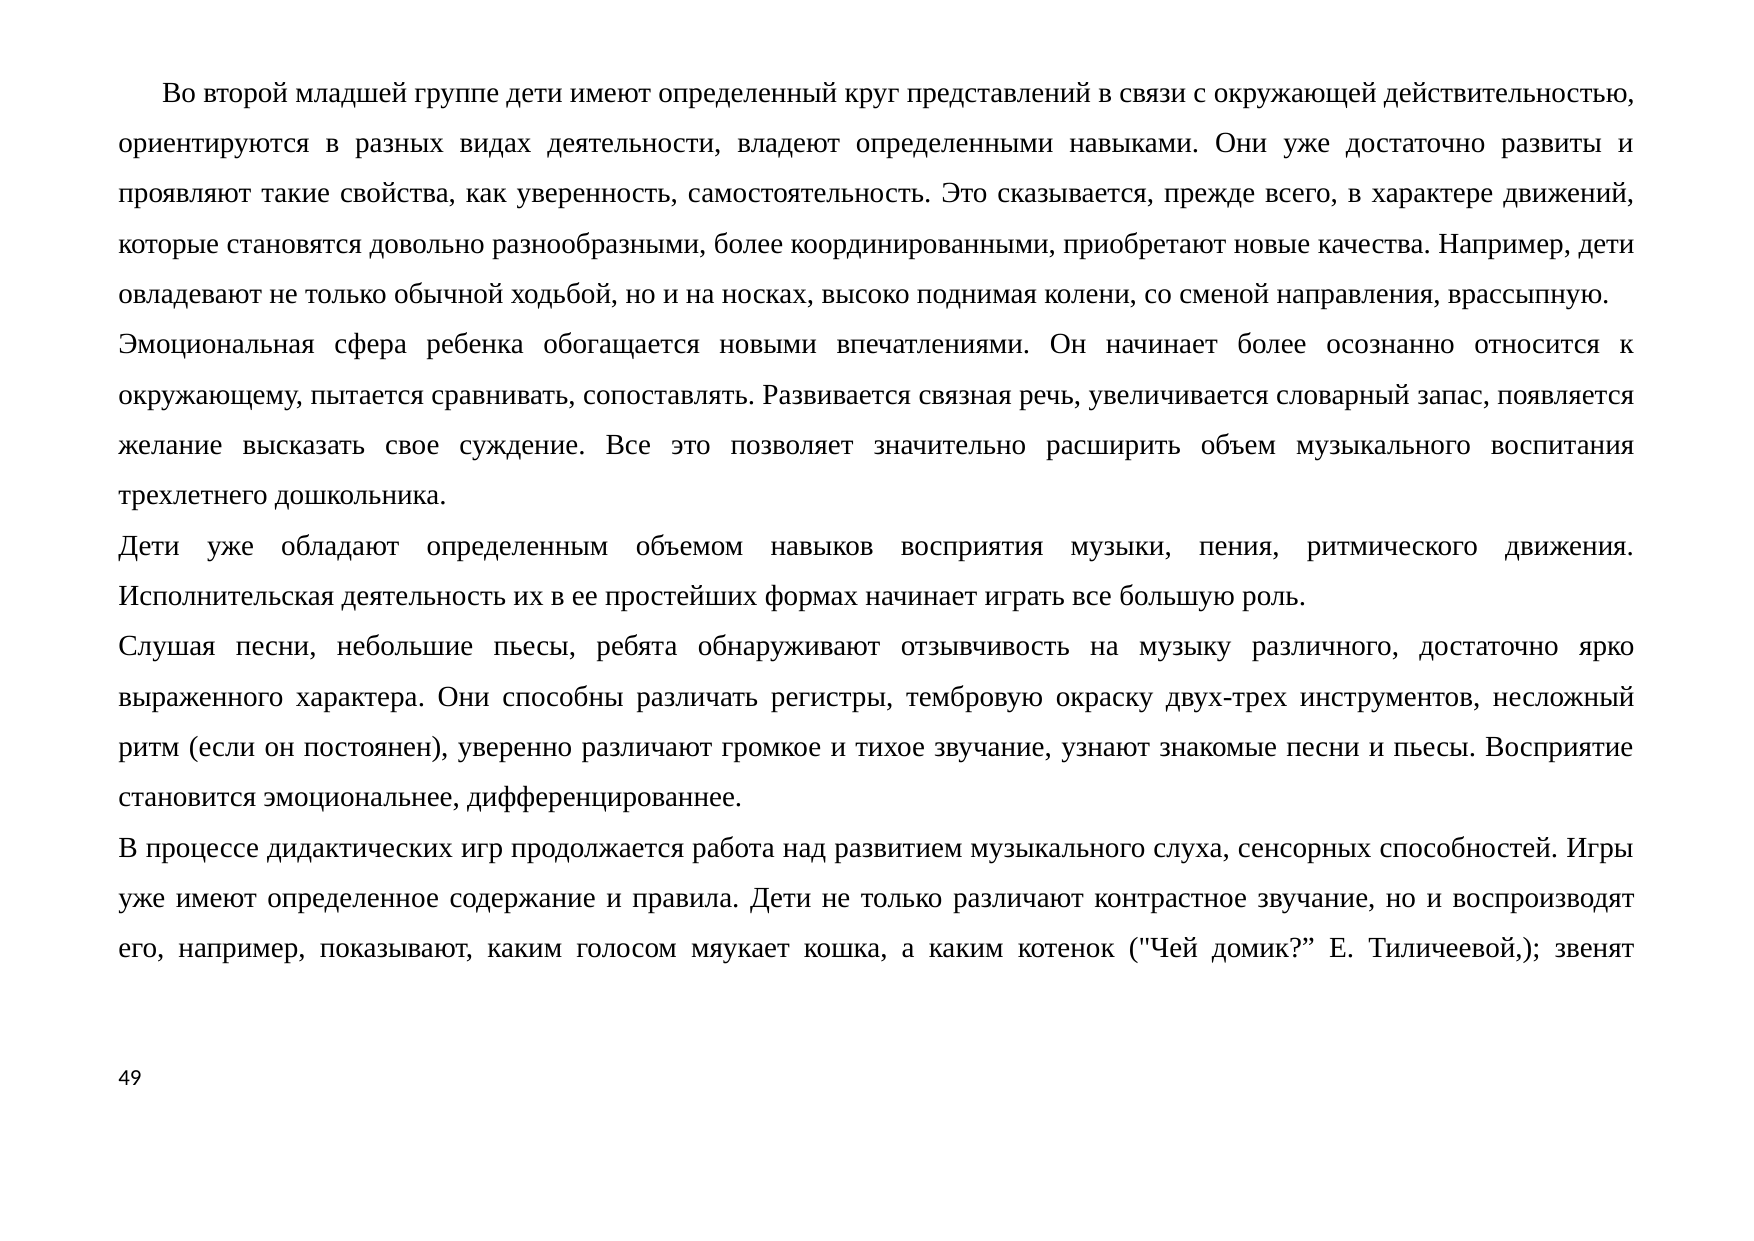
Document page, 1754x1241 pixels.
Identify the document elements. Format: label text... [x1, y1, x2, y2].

text Эмоциональная сфера ребенка обогащается новыми впечатлениями. Он начинает более осознанно относится к окружающему, пытается сравнивать, сопоставлять. Развивается связная речь, увеличивается словарный запас, появляется желание высказать свое суждение. Все это позволяет значительно расширить объем музыкального воспитания трехлетнего дошкольника. [118, 327, 1636, 511]
text В процессе дидактических игр продолжается работа над развитием музыкального слуха, сенсорных способностей. Игры уже имеют определенное содержание и правила. Дети не только различают контрастное звучание, но и воспроизводят его, например, показывают, каким голосом мяукает кошка, а каким котенок ("Чей домик?” Е. Тиличеевой,); звенят [118, 830, 1636, 964]
text Во второй младшей группе дети имеют определенный круг представлений в связи с окружающей действительностью, ориентируются в разных видах деятельности, владеют определенными навыками. Они уже достаточно развиты и проявляют такие свойства, как уверенность, самостоятельность. Это сказывается, прежде всего, в характере движений, которые становятся довольно разнообразными, более координированными, приобретают новые качества. Например, дети овладевают не только обычной ходьбой, но и на носках, высоко поднимая колени, со сменой направления, врассыпную. [118, 75, 1636, 310]
text Слушая песни, небольшие пьесы, ребята обнаруживают отзывчивость на музыку различного, достаточно ярко выраженного характера. Они способны различать регистры, тембровую окраску двух-трех инструментов, несложный ритм (если он постоянен), уверенно различают громкое и тихое звучание, узнают знакомые песни и пьесы. Восприятие становится эмоциональнее, дифференцированнее. [118, 628, 1636, 813]
text Дети уже обладают определенным объемом навыков восприятия музыки, пения, ритмического движения. Исполнительская деятельность их в ее простейших формах начинает играть все большую роль. [118, 528, 1636, 612]
